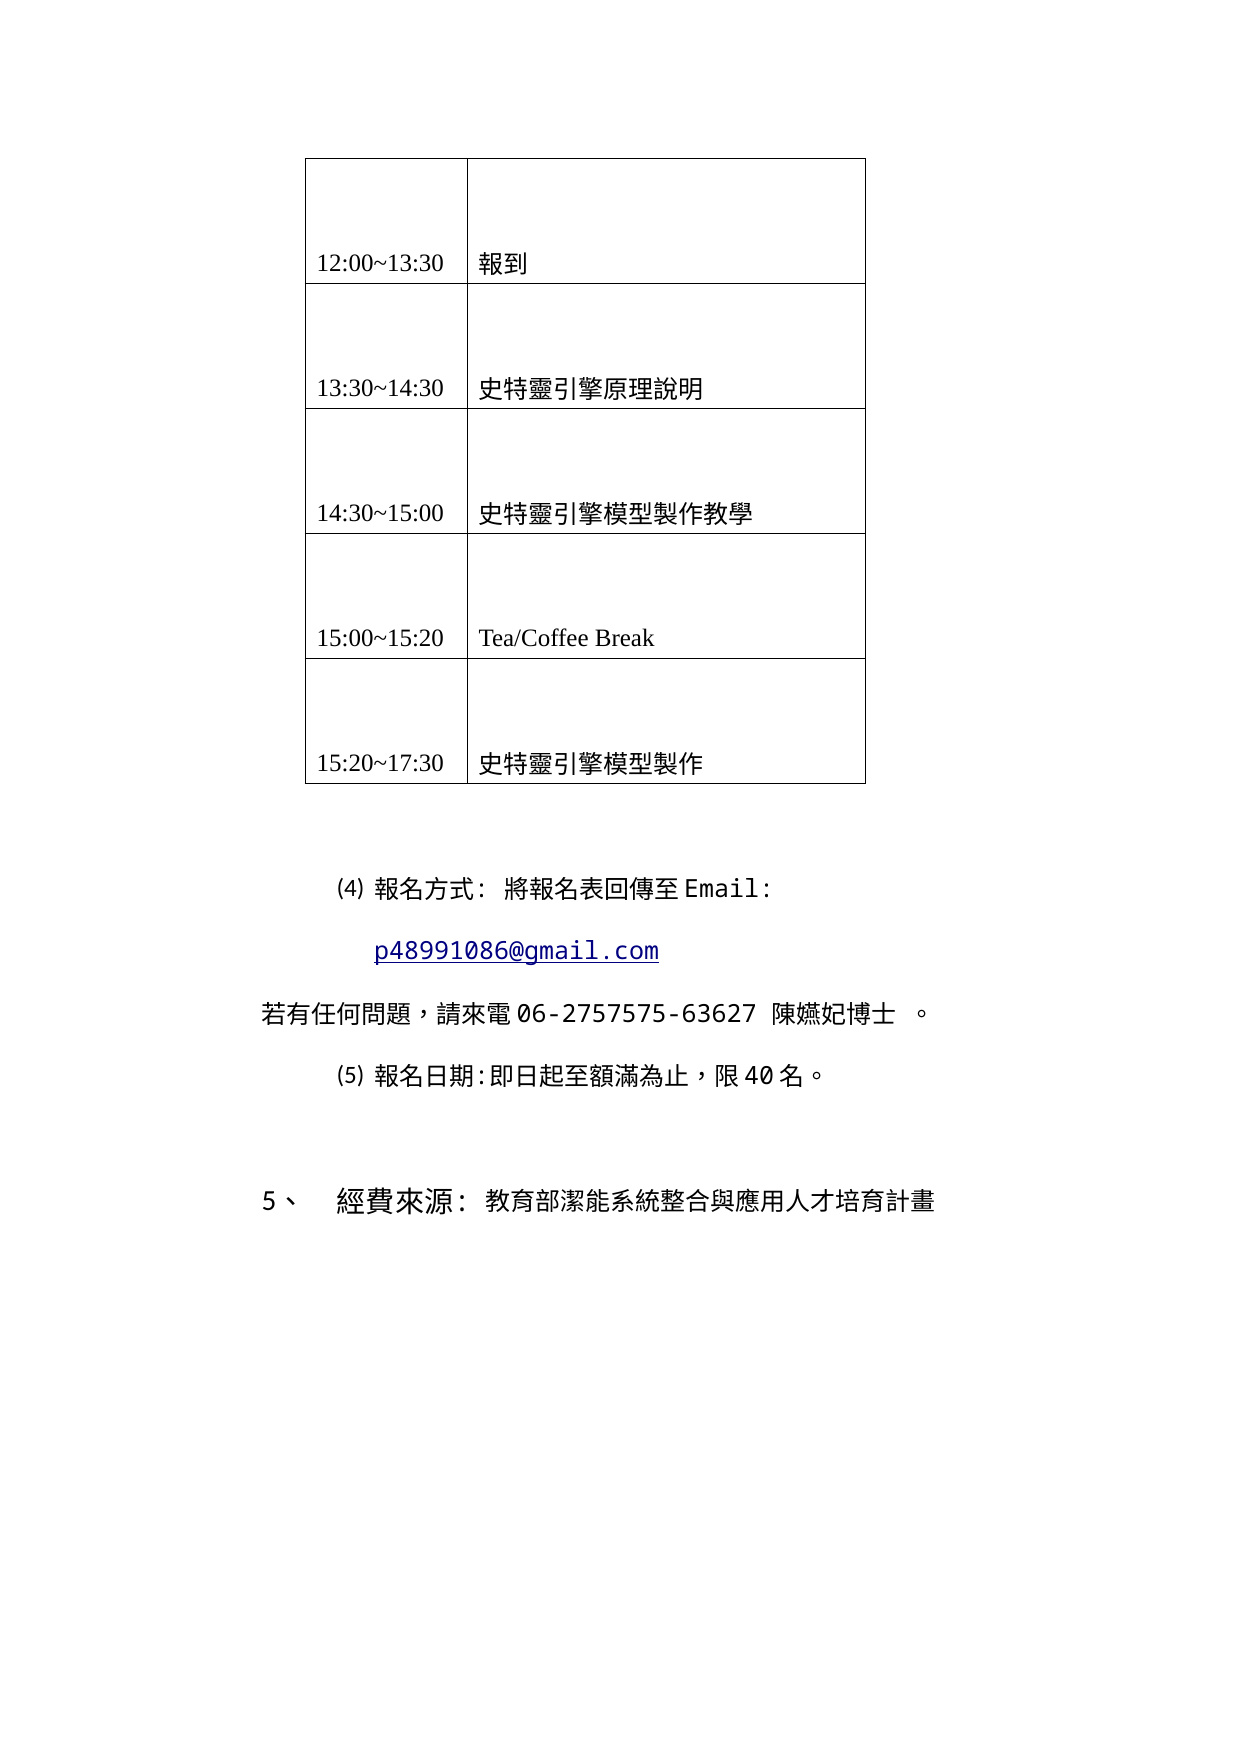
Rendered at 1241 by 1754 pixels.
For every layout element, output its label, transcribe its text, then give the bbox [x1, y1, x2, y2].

table_header 12:00~13:30 [306, 159, 467, 283]
text 若有任何問題，請來電06-2757575-63627 陳嬿妃博士 。 [261, 971, 1053, 1033]
table_cell 15:20~17:30 [306, 659, 467, 783]
table_header 報到 [468, 159, 865, 283]
table_cell 14:30~15:00 [306, 409, 467, 533]
table_cell 15:00~15:20 [306, 534, 467, 658]
list 報名方式: 將報名表回傳至Email: p48991086@gmail.com [336, 846, 1053, 971]
table_cell 史特靈引擎模型製作 [468, 659, 865, 783]
list 報名日期:即日起至額滿為止，限40名。 [336, 1033, 1053, 1096]
table_cell 史特靈引擎原理說明 [468, 284, 865, 408]
list 經費來源: 教育部潔能系統整合與應用人才培育計畫 [261, 1158, 1053, 1221]
table_cell 13:30~14:30 [306, 284, 467, 408]
table_cell Tea/Coffee Break [468, 534, 865, 658]
table_cell 史特靈引擎模型製作教學 [468, 409, 865, 533]
